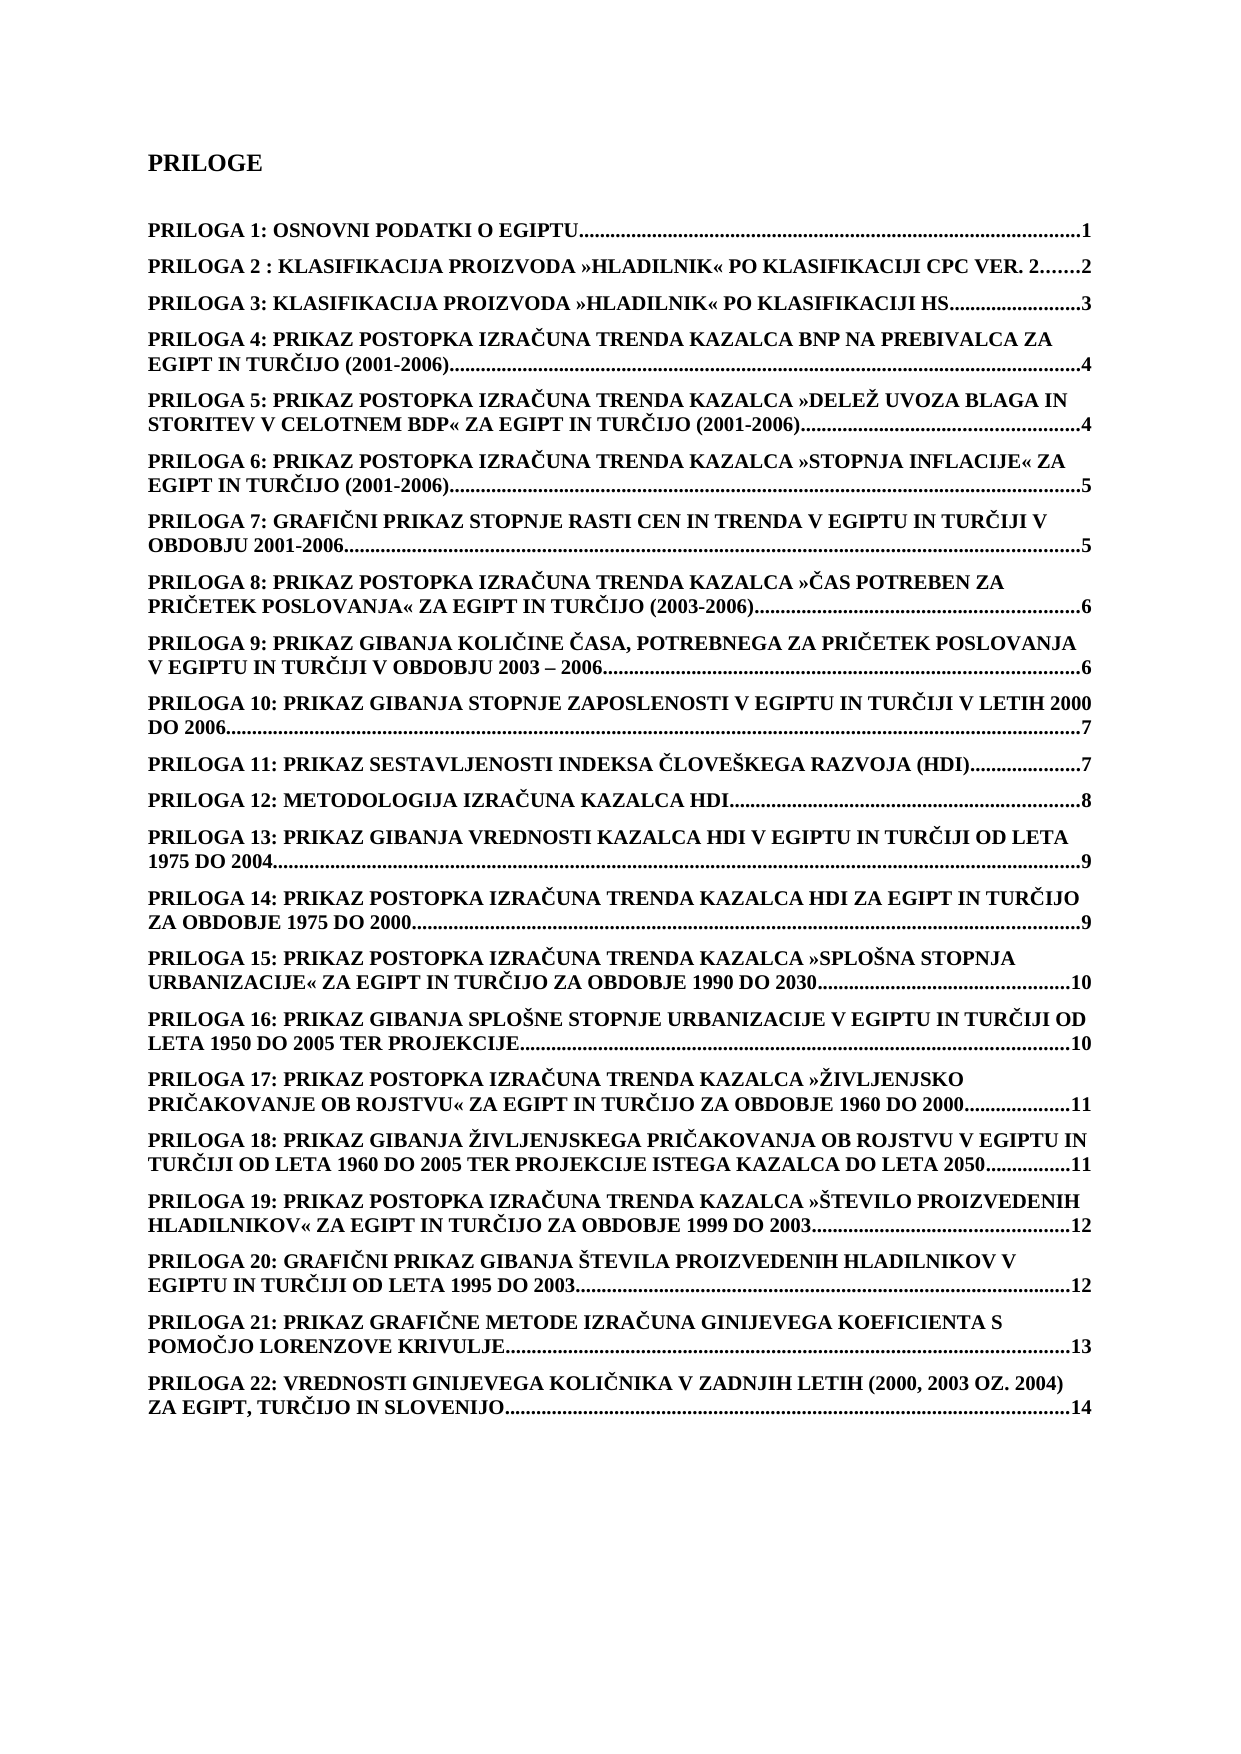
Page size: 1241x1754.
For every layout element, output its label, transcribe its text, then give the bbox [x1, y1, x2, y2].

text Priloga 2 : Klasifikacija proizvoda »hladilnik« po klasifikaciji CPC Ver. 2 2 [148, 254, 1092, 278]
text Priloga 16: Prikaz gibanja splošne stopnje urbanizacije v Egiptu in Turčiji od leta 1950 do 2005 ter projekcije 10 [148, 1007, 1092, 1055]
text Priloga 10: Prikaz gibanja stopnje zaposlenosti v Egiptu in Turčiji v letih 2000 do 2006 7 [148, 691, 1092, 739]
text Priloga 15: Prikaz postopka izračuna trenda kazalca »Splošna stopnja urbanizacije« za Egipt in Turčijo za obdobje 1990 do 2030 10 [148, 946, 1092, 994]
text Priloga 11: Prikaz sestavljenosti indeksa človeškega razvoja (HDI) 7 [148, 752, 1092, 776]
text Priloga 3: Klasifikacija proizvoda »hladilnik« po klasifikaciji HS 3 [148, 291, 1092, 315]
text Priloga 5: Prikaz postopka izračuna trenda kazalca »Delež uvoza blaga in storitev v celotnem BDP« za Egipt in Turčijo (2001-2006) 4 [148, 388, 1092, 436]
text Priloga 4: Prikaz postopka izračuna trenda kazalca BNP na prebivalca za Egipt in Turčijo (2001-2006) 4 [148, 327, 1092, 376]
text PRILOGE [148, 148, 1092, 176]
text Priloga 9: Prikaz gibanja količine časa, potrebnega za pričetek poslovanja v Egiptu in Turčiji v obdobju 2003 – 2006 6 [148, 631, 1092, 679]
text Priloga 20: Grafični prikaz gibanja števila proizvedenih hladilnikov v Egiptu in Turčiji od leta 1995 do 2003 12 [148, 1249, 1092, 1297]
text Priloga 7: Grafični prikaz stopnje rasti cen in trenda v Egiptu in Turčiji v obdobju 2001-2006 5 [148, 509, 1092, 557]
text Priloga 6: Prikaz postopka izračuna trenda kazalca »Stopnja inflacije« za Egipt in Turčijo (2001-2006) 5 [148, 449, 1092, 497]
text Priloga 8: Prikaz postopka izračuna trenda kazalca »Čas potreben za pričetek poslovanja« za Egipt in Turčijo (2003-2006) 6 [148, 570, 1092, 618]
text Priloga 14: Prikaz postopka izračuna trenda kazalca HDI za Egipt in Turčijo za obdobje 1975 do 2000 9 [148, 886, 1092, 934]
text Priloga 13: Prikaz gibanja vrednosti kazalca HDI v Egiptu in Turčiji od leta 1975 do 2004 9 [148, 825, 1092, 873]
text Priloga 18: Prikaz gibanja življenjskega pričakovanja ob rojstvu v Egiptu in Turčiji od leta 1960 do 2005 ter projekcije istega kazalca do leta 2050 11 [148, 1128, 1092, 1176]
text Priloga 1: Osnovni podatki o Egiptu 1 [148, 218, 1092, 242]
text Priloga 12: Metodologija izračuna kazalca HDI 8 [148, 788, 1092, 812]
text Priloga 22: Vrednosti Ginijevega količnika v zadnjih letih (2000, 2003 oz. 2004) za Egipt, Turčijo in Slovenijo 14 [148, 1371, 1092, 1419]
text Priloga 21: Prikaz grafične metode izračuna Ginijevega koeficienta s pomočjo Lorenzove krivulje 13 [148, 1310, 1092, 1358]
text Priloga 19: Prikaz postopka izračuna trenda kazalca »Število proizvedenih hladilnikov« za Egipt in Turčijo za obdobje 1999 do 2003 12 [148, 1189, 1092, 1237]
text Priloga 17: Prikaz postopka izračuna trenda kazalca »Življenjsko pričakovanje ob rojstvu« za Egipt in Turčijo za obdobje 1960 do 2000 11 [148, 1067, 1092, 1116]
